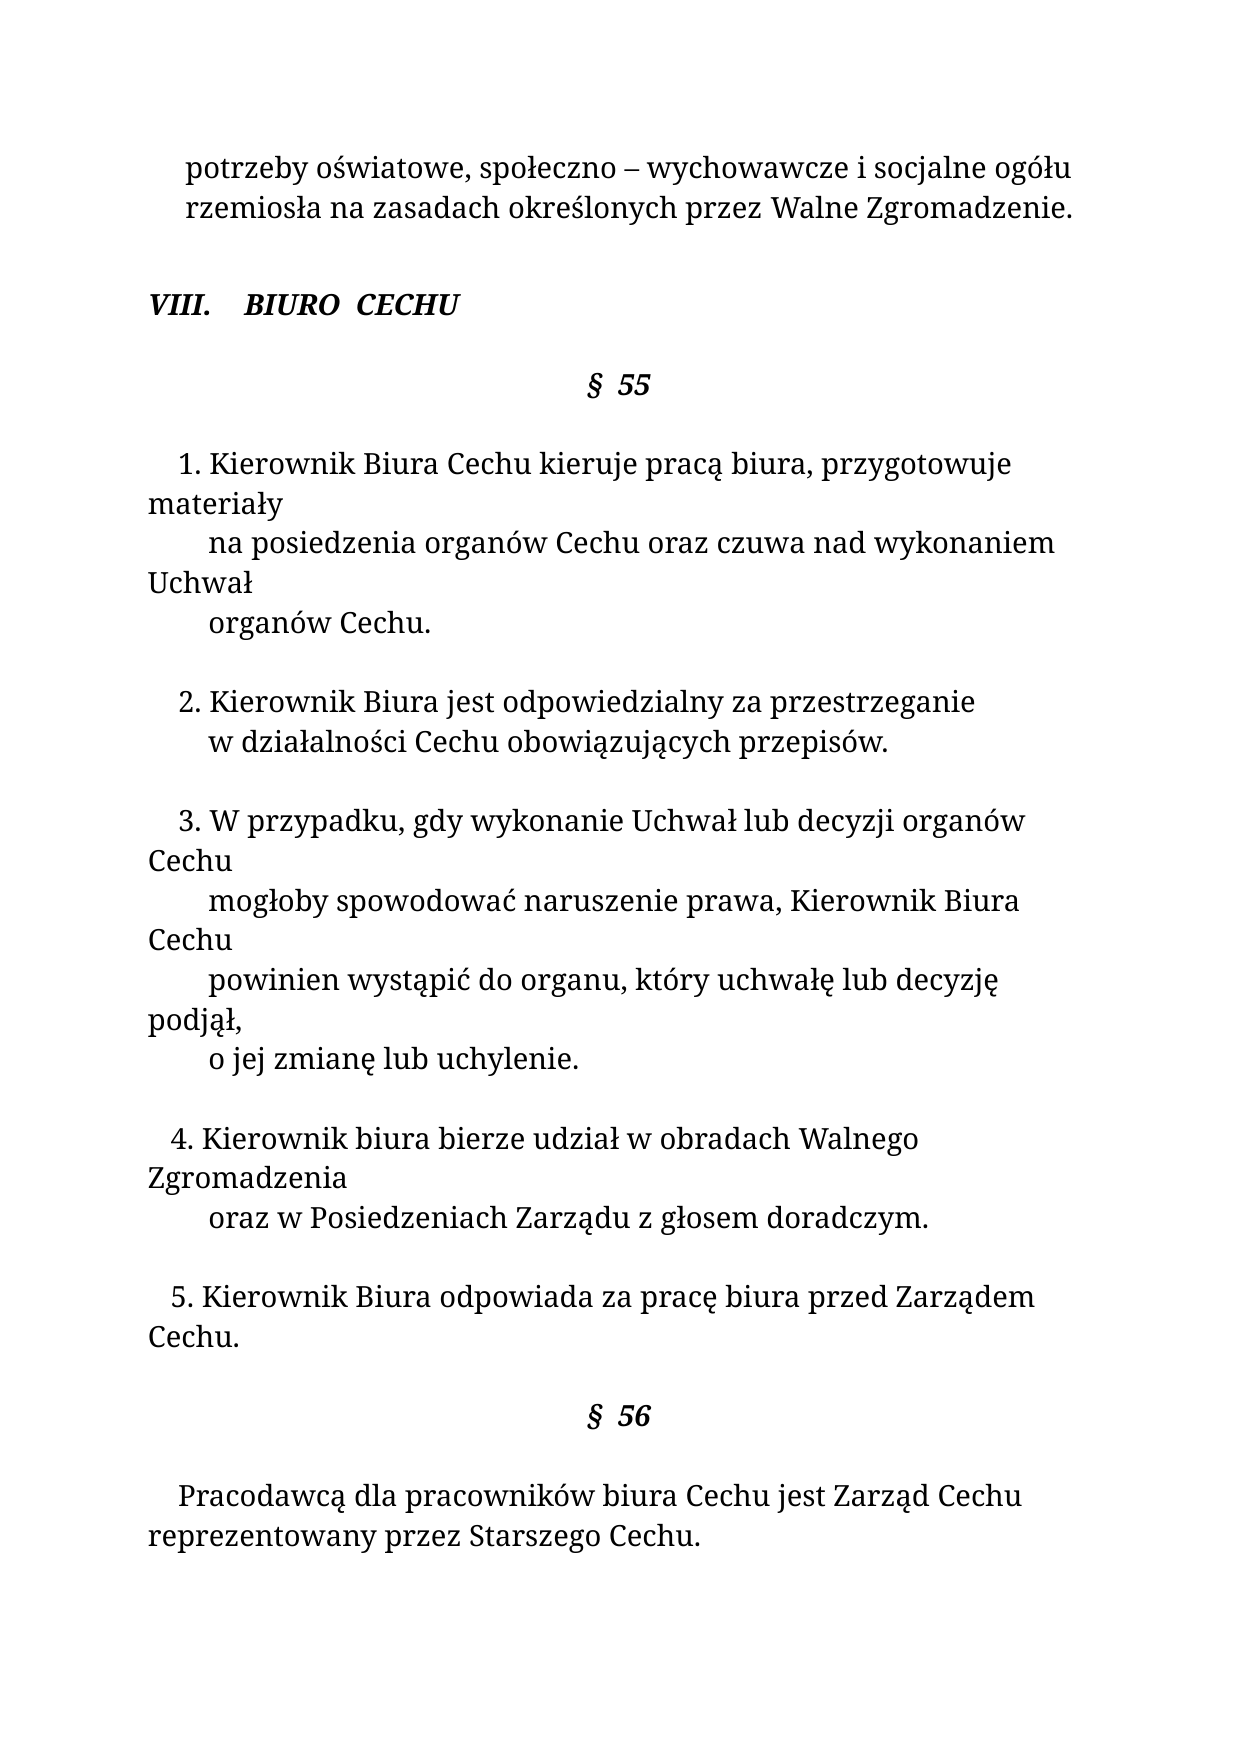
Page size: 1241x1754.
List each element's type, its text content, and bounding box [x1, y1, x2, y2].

text § 55 [148, 364, 1093, 403]
text 5. Kierownik Biura odpowiada za pracę biura przed Zarządem Cechu. [148, 1277, 1093, 1356]
text 3. W przypadku, gdy wykonanie Uchwał lub decyzji organów Cechu [148, 800, 1093, 880]
text mogłoby spowodować naruszenie prawa, Kierownik Biura Cechu [148, 880, 1093, 959]
text reprezentowany przez Starszego Cechu. [148, 1515, 1093, 1554]
text na posiedzenia organów Cechu oraz czuwa nad wykonaniem Uchwał [148, 523, 1093, 602]
text o jej zmianę lub uchylenie. [148, 1038, 1093, 1078]
text 1. Kierownik Biura Cechu kieruje pracą biura, przygotowuje materiały [148, 443, 1093, 523]
text VIII. BIURO CECHU [148, 284, 1093, 324]
text Pracodawcą dla pracowników biura Cechu jest Zarząd Cechu [148, 1475, 1093, 1515]
text w działalności Cechu obowiązujących przepisów. [148, 721, 1093, 761]
text organów Cechu. [148, 602, 1093, 642]
text potrzeby oświatowe, społeczno – wychowawcze i socjalne ogółu rzemiosła na zasadach określonych przez Walne Zgromadzenie. [185, 148, 1093, 227]
text 4. Kierownik biura bierze udział w obradach Walnego Zgromadzenia [148, 1118, 1093, 1197]
text 2. Kierownik Biura jest odpowiedzialny za przestrzeganie [148, 681, 1093, 721]
text § 56 [148, 1396, 1093, 1435]
text powinien wystąpić do organu, który uchwałę lub decyzję podjął, [148, 959, 1093, 1038]
text oraz w Posiedzeniach Zarządu z głosem doradczym. [148, 1197, 1093, 1237]
